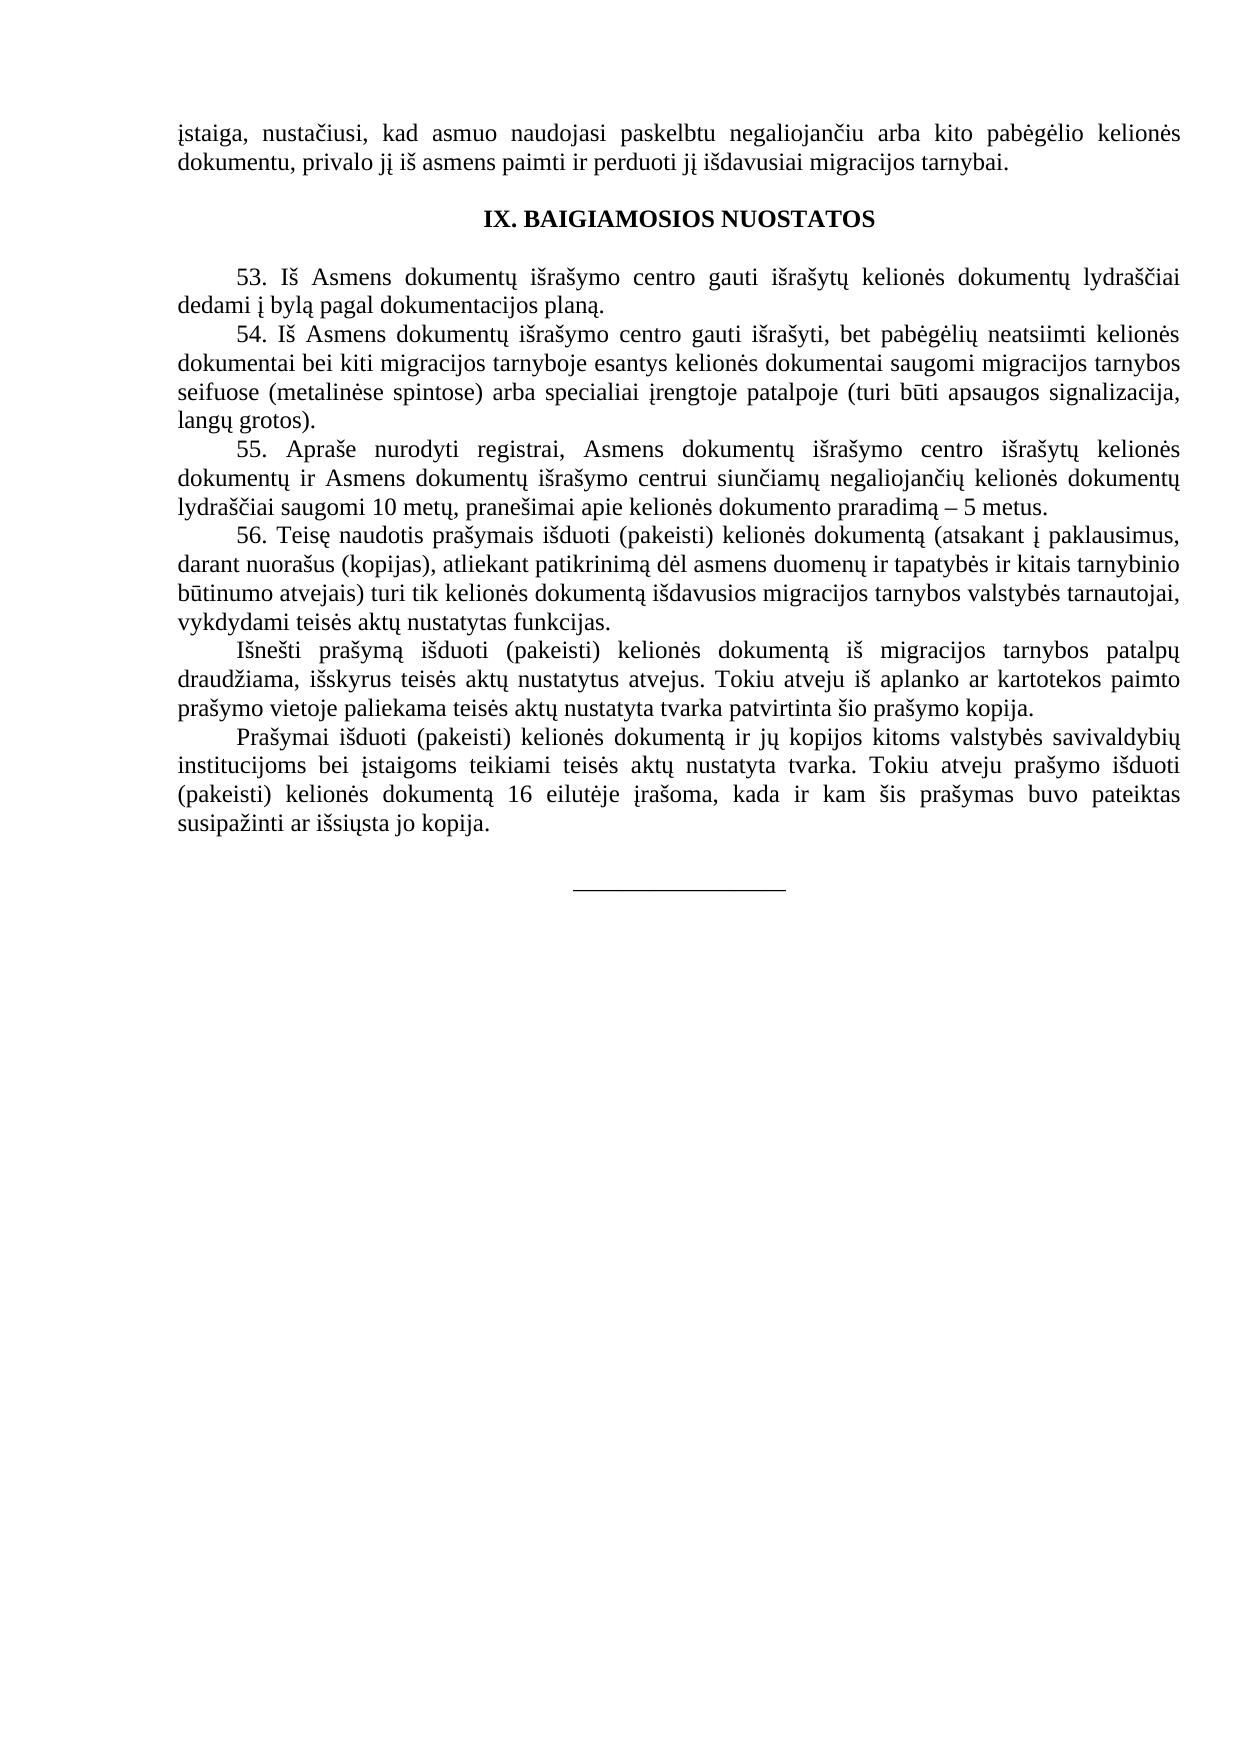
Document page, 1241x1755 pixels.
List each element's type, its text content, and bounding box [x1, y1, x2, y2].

text Išnešti prašymą išduoti (pakeisti) kelionės dokumentą iš migracijos tarnybos patalpų draudžiama, išskyrus teisės aktų nustatytus atvejus. Tokiu atveju iš aplanko ar kartotekos paimto prašymo vietoje paliekama teisės aktų nustatyta tvarka patvirtinta šio prašymo kopija. [177, 636, 1181, 722]
text ix. baigiamosios nuostatos [177, 204, 1181, 233]
text 56. Teisę naudotis prašymais išduoti (pakeisti) kelionės dokumentą (atsakant į paklausimus, darant nuorašus (kopijas), atliekant patikrinimą dėl asmens duomenų ir tapatybės ir kitais tarnybinio būtinumo atvejais) turi tik kelionės dokumentą išdavusios migracijos tarnybos valstybės tarnautojai, vykdydami teisės aktų nustatytas funkcijas. [177, 521, 1181, 636]
text 54. Iš Asmens dokumentų išrašymo centro gauti išrašyti, bet pabėgėlių neatsiimti kelionės dokumentai bei kiti migracijos tarnyboje esantys kelionės dokumentai saugomi migracijos tarnybos seifuose (metalinėse spintose) arba specialiai įrengtoje patalpoje (turi būti apsaugos signalizacija, langų grotos). [177, 319, 1181, 434]
text _________________ [177, 866, 1181, 894]
text įstaiga, nustačiusi, kad asmuo naudojasi paskelbtu negaliojančiu arba kito pabėgėlio kelionės dokumentu, privalo jį iš asmens paimti ir perduoti jį išdavusiai migracijos tarnybai. [177, 118, 1181, 176]
text 55. Apraše nurodyti registrai, Asmens dokumentų išrašymo centro išrašytų kelionės dokumentų ir Asmens dokumentų išrašymo centrui siunčiamų negaliojančių kelionės dokumentų lydraščiai saugomi 10 metų, pranešimai apie kelionės dokumento praradimą – 5 metus. [177, 434, 1181, 521]
text 53. Iš Asmens dokumentų išrašymo centro gauti išrašytų kelionės dokumentų lydraščiai dedami į bylą pagal dokumentacijos planą. [177, 262, 1181, 319]
text Prašymai išduoti (pakeisti) kelionės dokumentą ir jų kopijos kitoms valstybės savivaldybių institucijoms bei įstaigoms teikiami teisės aktų nustatyta tvarka. Tokiu atveju prašymo išduoti (pakeisti) kelionės dokumentą 16 eilutėje įrašoma, kada ir kam šis prašymas buvo pateiktas susipažinti ar išsiųsta jo kopija. [177, 722, 1181, 837]
